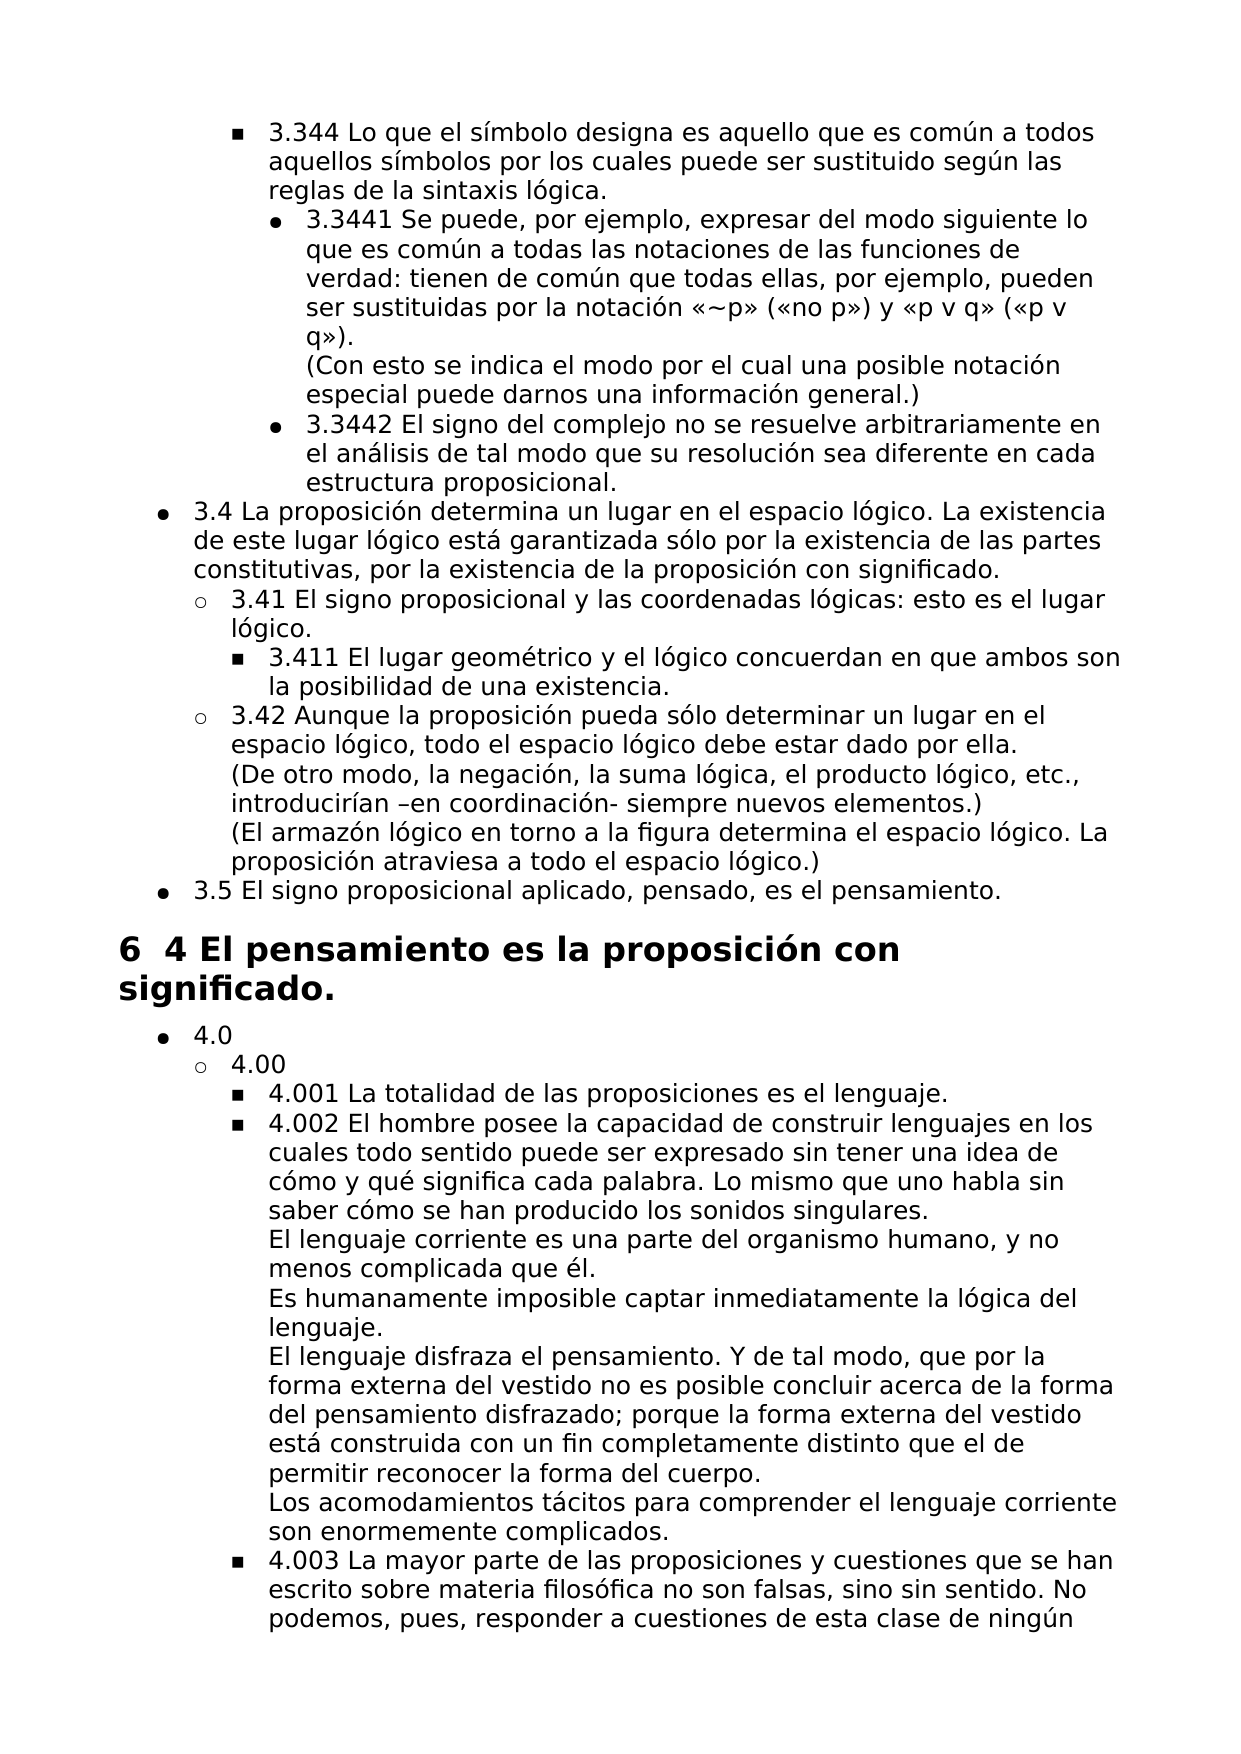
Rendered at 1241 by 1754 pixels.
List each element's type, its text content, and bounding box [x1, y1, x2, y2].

list El lenguaje disfraza el pensamiento. Y de tal modo, que por la forma externa del vestido no es posible concluir acerca de la forma del pensamiento disfrazado; porque la forma externa del vestido está construida con un fin completamente distinto que el de permitir reconocer la forma del cuerpo. [231, 1342, 1122, 1488]
list 3.3441 Se puede, por ejemplo, expresar del modo siguiente lo que es común a todas las notaciones de las funciones de verdad: tienen de común que todas ellas, por ejemplo, pueden ser sustituidas por la notación «~p» («no p») y «p v q» («p v q»). [268, 206, 1122, 351]
list 4.002 El hombre posee la capacidad de construir lenguajes en los cuales todo sentido puede ser expresado sin tener una idea de cómo y qué significa cada palabra. Lo mismo que uno habla sin saber cómo se han producido los sonidos singulares. [231, 1109, 1122, 1225]
list 4.003 La mayor parte de las proposiciones y cuestiones que se han escrito sobre materia filosófica no son falsas, sino sin sentido. No podemos, pues, responder a cuestiones de esta clase de ningún [231, 1546, 1122, 1634]
list 3.42 Aunque la proposición pueda sólo determinar un lugar en el espacio lógico, todo el espacio lógico debe estar dado por ella. [193, 701, 1122, 760]
list 4.0 [156, 1021, 1122, 1050]
list 3.411 El lugar geométrico y el lógico concuerdan en que ambos son la posibilidad de una existencia. [231, 643, 1122, 701]
list 3.4 La proposición determina un lugar en el espacio lógico. La existencia de este lugar lógico está garantizada sólo por la existencia de las partes constitutivas, por la existencia de la proposición con significado. [156, 497, 1122, 585]
list El lenguaje corriente es una parte del organismo humano, y no menos complicada que él. [231, 1225, 1122, 1284]
list 4.00 [193, 1050, 1122, 1079]
list (De otro modo, la negación, la suma lógica, el producto lógico, etc., introducirían –en coordinación- siempre nuevos elementos.) [193, 760, 1122, 818]
list 3.41 El signo proposicional y las coordenadas lógicas: esto es el lugar lógico. [193, 585, 1122, 643]
list (Con esto se indica el modo por el cual una posible notación especial puede darnos una información general.) [268, 351, 1122, 410]
list 3.3442 El signo del complejo no se resuelve arbitrariamente en el análisis de tal modo que su resolución sea diferente en cada estructura proposicional. [268, 410, 1122, 497]
list (El armazón lógico en torno a la figura determina el espacio lógico. La proposición atraviesa a todo el espacio lógico.) [193, 818, 1122, 876]
list 4.001 La totalidad de las proposiciones es el lenguaje. [231, 1079, 1122, 1109]
list 3.344 Lo que el símbolo designa es aquello que es común a todos aquellos símbolos por los cuales puede ser sustituido según las reglas de la sintaxis lógica. [231, 118, 1122, 206]
list Es humanamente imposible captar inmediatamente la lógica del lenguaje. [231, 1284, 1122, 1342]
list Los acomodamientos tácitos para comprender el lenguaje corriente son enormemente complicados. [231, 1488, 1122, 1546]
subtitle 4 El pensamiento es la proposición con significado. [118, 931, 1122, 1009]
list 3.5 El signo proposicional aplicado, pensado, es el pensamiento. [156, 876, 1122, 906]
